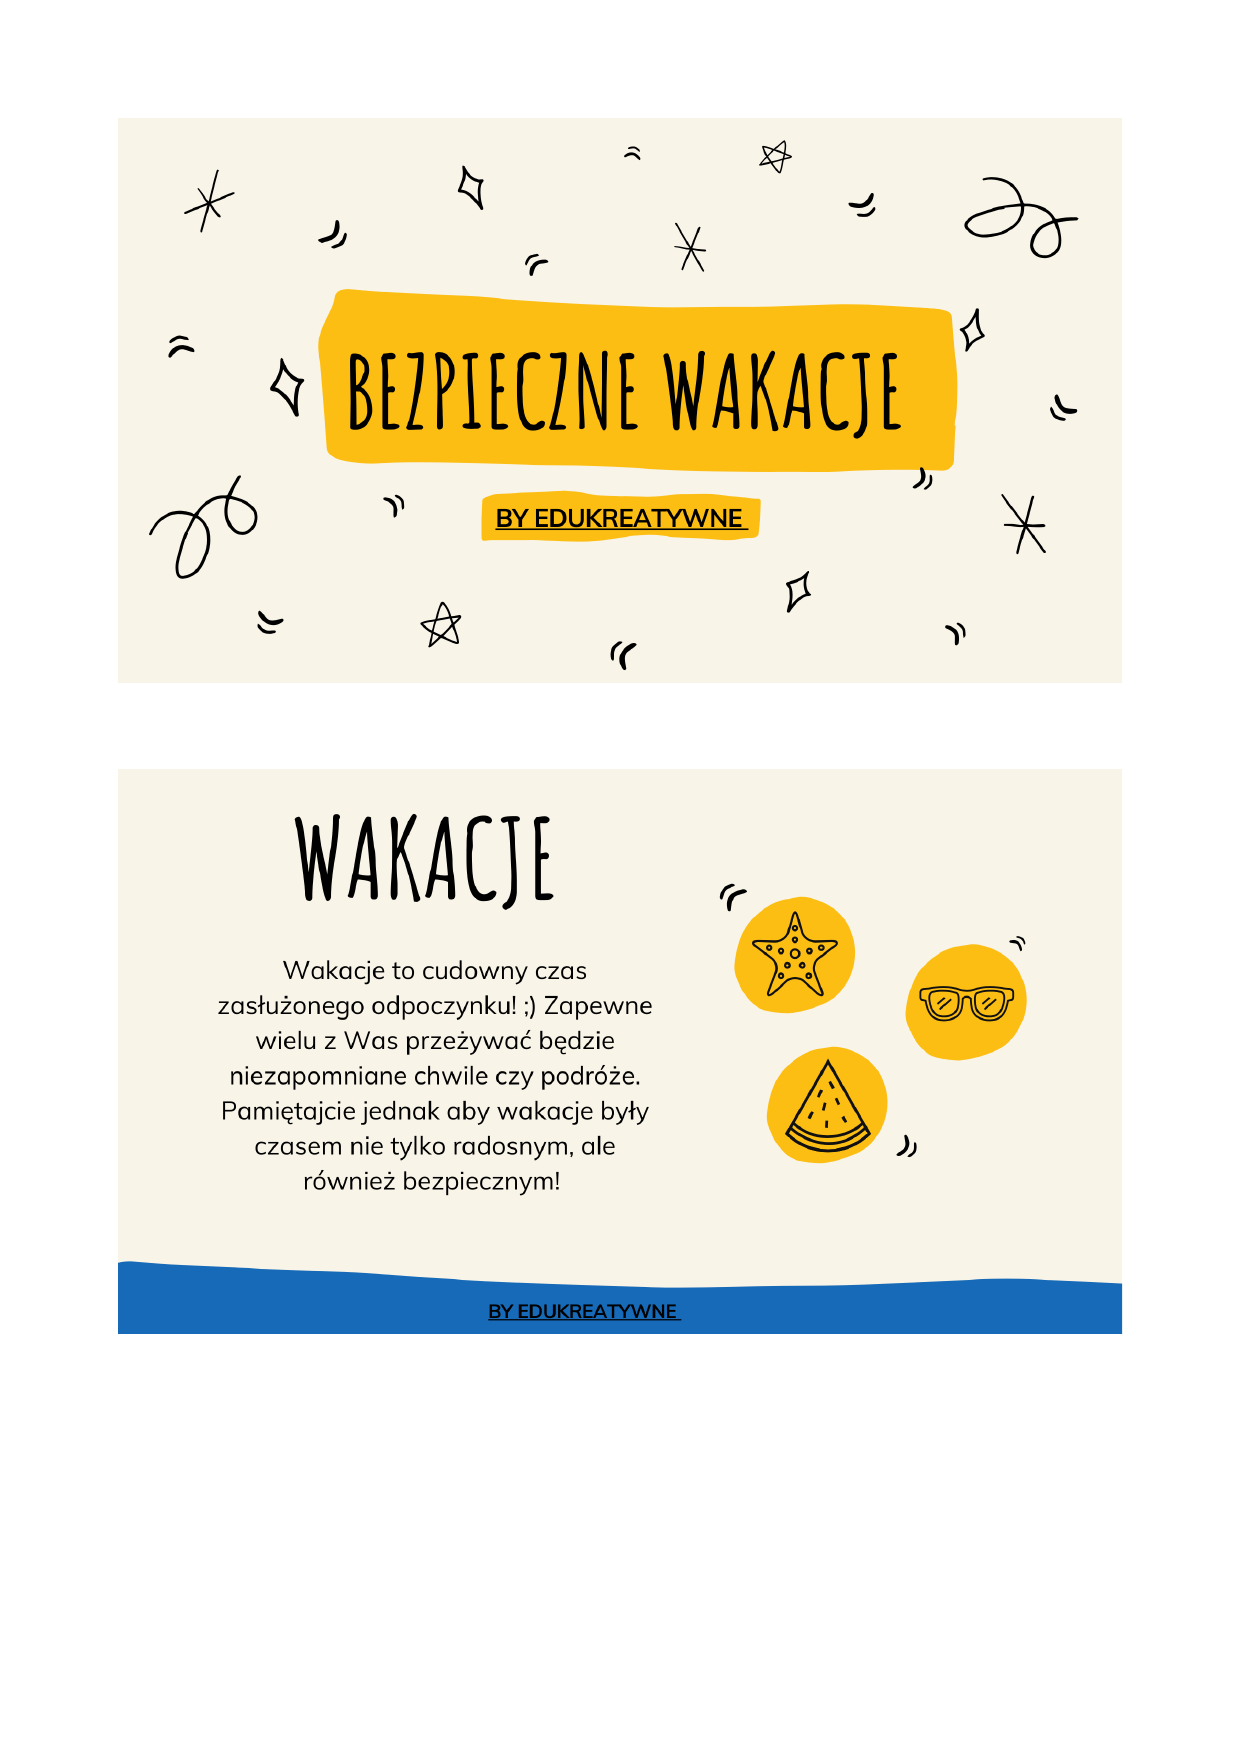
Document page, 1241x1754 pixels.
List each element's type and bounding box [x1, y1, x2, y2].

picture [118, 118, 1123, 683]
picture [118, 769, 1123, 1334]
